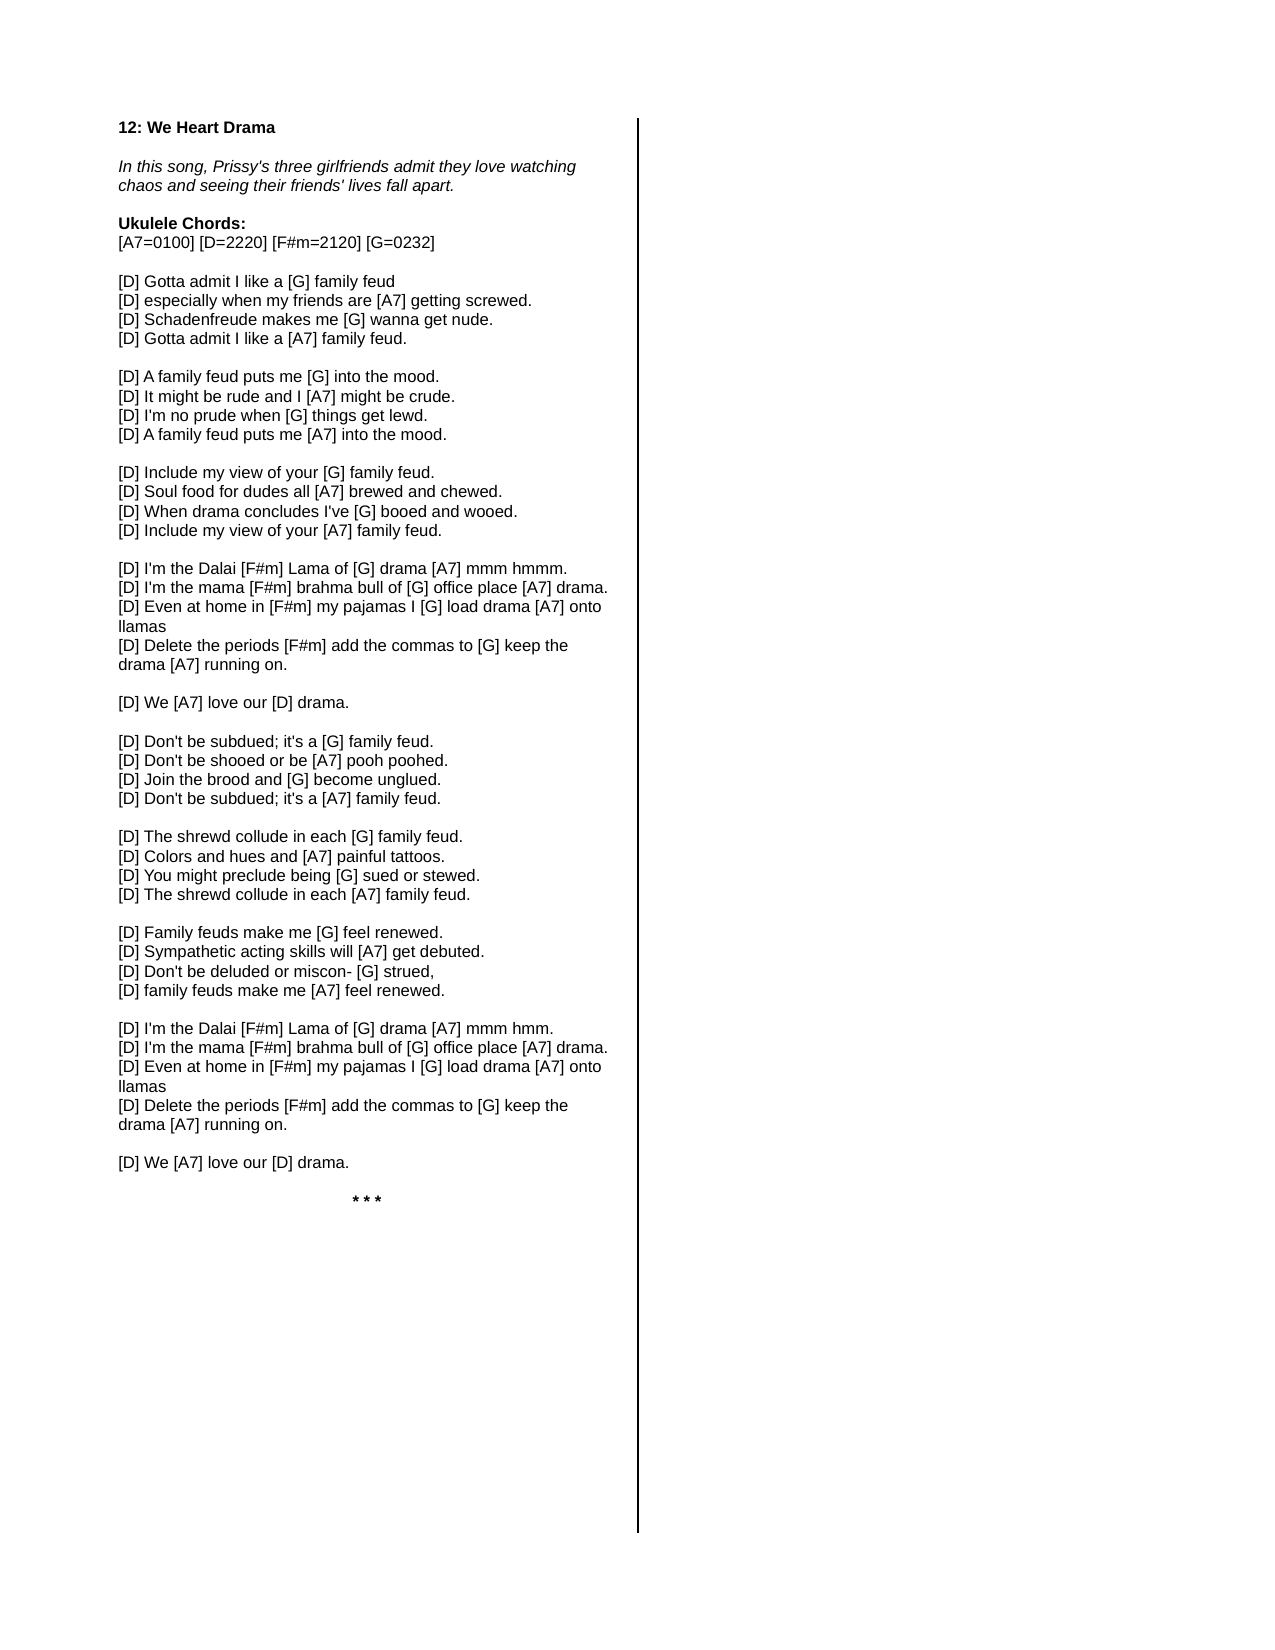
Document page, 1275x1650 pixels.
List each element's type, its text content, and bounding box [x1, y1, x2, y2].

text * * * [118, 1191, 615, 1211]
text [D] It might be rude and I [A7] might be crude. [118, 386, 615, 406]
text [D] We [A7] love our [D] drama. [118, 1153, 615, 1172]
text [D] Soul food for dudes all [A7] brewed and chewed. [118, 482, 615, 501]
text [A7=0100] [D=2220] [F#m=2120] [G=0232] [118, 233, 615, 252]
text [D] Include my view of your [G] family feud. [118, 463, 615, 482]
text [D] Gotta admit I like a [G] family feud [118, 271, 615, 291]
text [D] A family feud puts me [G] into the mood. [118, 367, 615, 386]
text [D] especially when my friends are [A7] getting screwed. [118, 291, 615, 310]
text [D] Don't be subdued; it's a [A7] family feud. [118, 789, 615, 808]
text [D] I'm the Dalai [F#m] Lama of [G] drama [A7] mmm hmm. [118, 1019, 615, 1038]
text [D] I'm no prude when [G] things get lewd. [118, 406, 615, 425]
text [D] I'm the mama [F#m] brahma bull of [G] office place [A7] drama. [118, 578, 615, 597]
text [D] Colors and hues and [A7] painful tattoos. [118, 846, 615, 866]
text [D] The shrewd collude in each [A7] family feud. [118, 885, 615, 904]
text [D] family feuds make me [A7] feel renewed. [118, 981, 615, 1000]
text [D] Don't be shooed or be [A7] pooh poohed. [118, 751, 615, 770]
text [D] Family feuds make me [G] feel renewed. [118, 923, 615, 942]
text [D] Sympathetic acting skills will [A7] get debuted. [118, 942, 615, 961]
text [D] Delete the periods [F#m] add the commas to [G] keep the drama [A7] running on. [118, 1096, 615, 1134]
text [D] Schadenfreude makes me [G] wanna get nude. [118, 310, 615, 329]
text [D] Even at home in [F#m] my pajamas I [G] load drama [A7] onto llamas [118, 1057, 615, 1096]
text [D] Don't be deluded or miscon- [G] strued, [118, 961, 615, 981]
text [D] Include my view of your [A7] family feud. [118, 521, 615, 540]
text [D] We [A7] love our [D] drama. [118, 693, 615, 712]
text [D] You might preclude being [G] sued or stewed. [118, 866, 615, 885]
text [D] Don't be subdued; it's a [G] family feud. [118, 731, 615, 751]
text [D] The shrewd collude in each [G] family feud. [118, 827, 615, 846]
text [D] I'm the Dalai [F#m] Lama of [G] drama [A7] mmm hmmm. [118, 559, 615, 578]
text [D] Gotta admit I like a [A7] family feud. [118, 329, 615, 348]
text [D] Join the brood and [G] become unglued. [118, 770, 615, 789]
text Ukulele Chords: [118, 214, 615, 233]
text [D] Delete the periods [F#m] add the commas to [G] keep the drama [A7] running on. [118, 636, 615, 674]
text 12: We Heart Drama [118, 118, 615, 137]
text [D] A family feud puts me [A7] into the mood. [118, 425, 615, 444]
text [D] When drama concludes I've [G] booed and wooed. [118, 501, 615, 521]
text In this song, Prissy's three girlfriends admit they love watching chaos and seeing their friends' lives fall apart. [118, 156, 615, 195]
text [D] Even at home in [F#m] my pajamas I [G] load drama [A7] onto llamas [118, 597, 615, 636]
text [D] I'm the mama [F#m] brahma bull of [G] office place [A7] drama. [118, 1038, 615, 1057]
